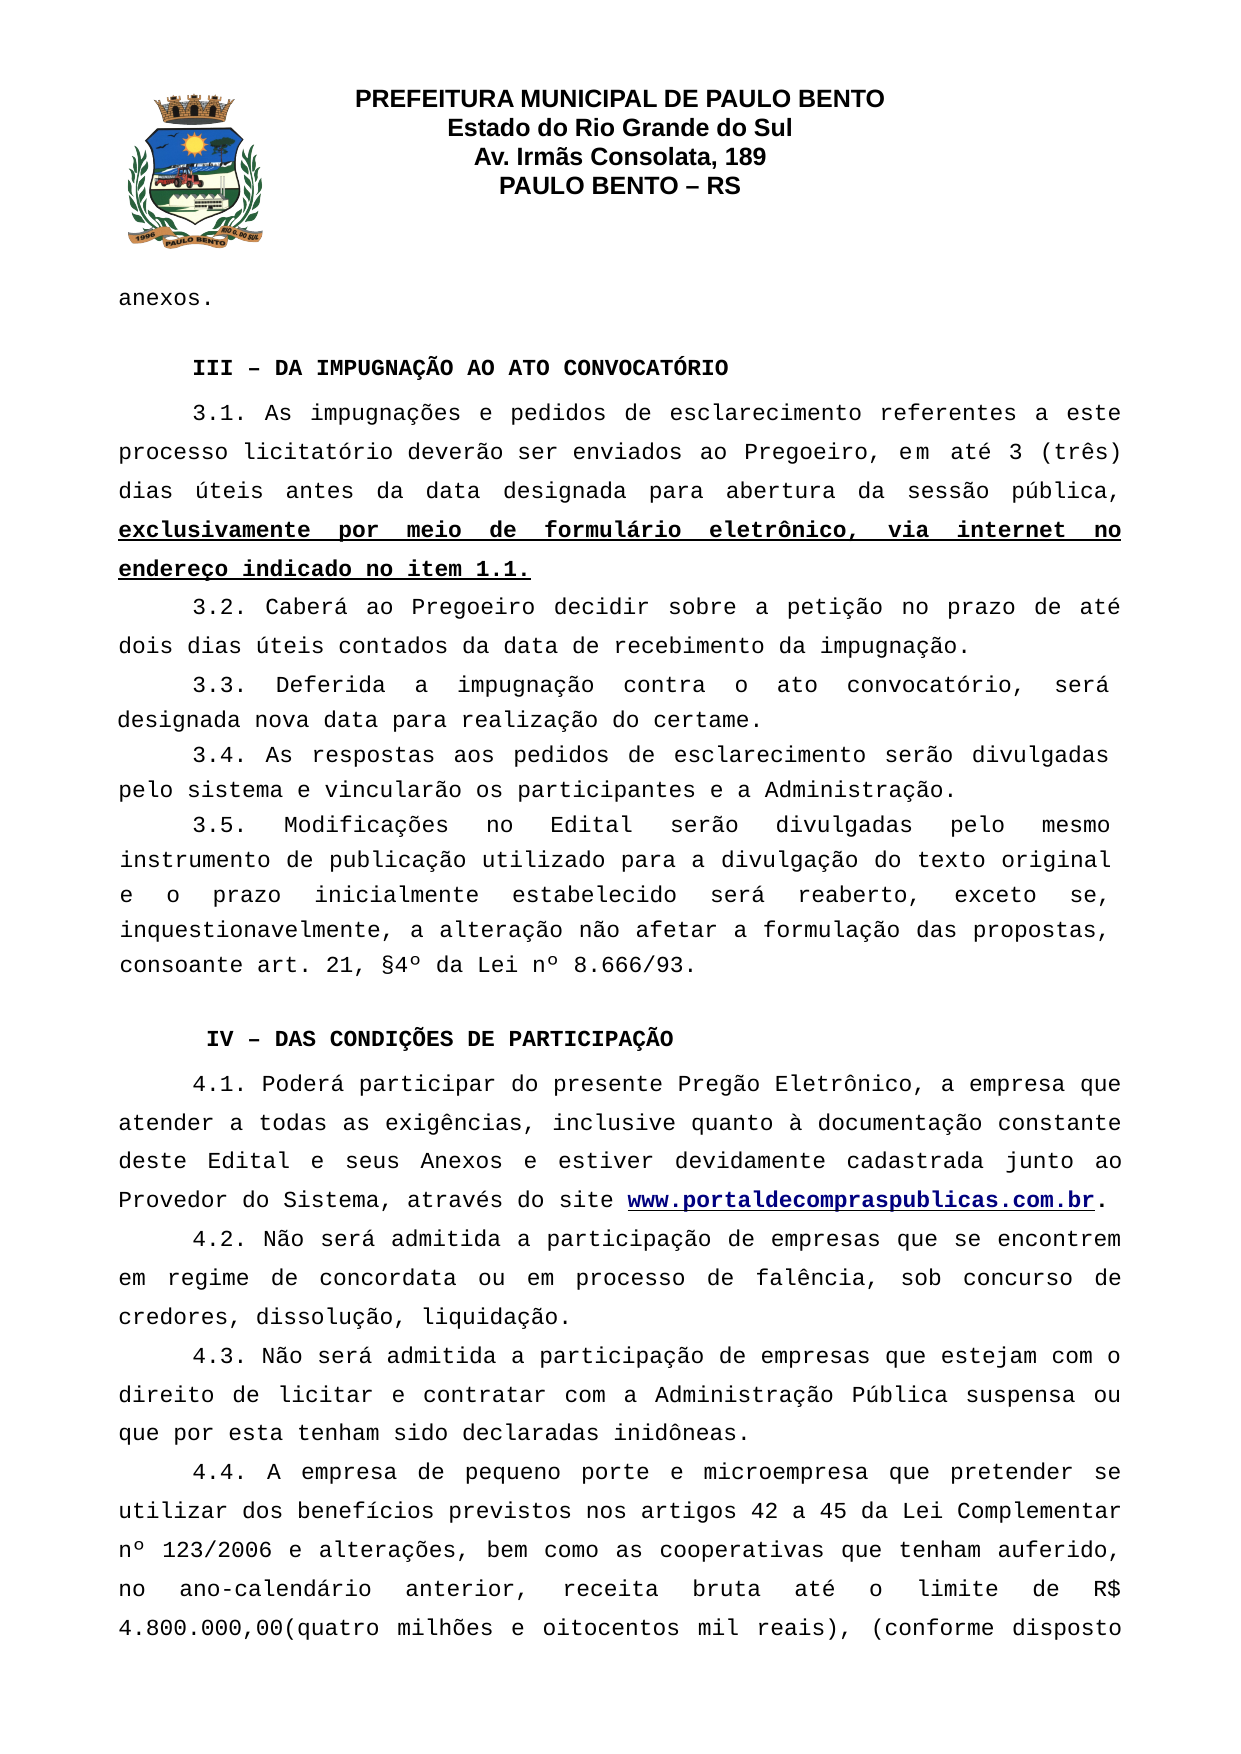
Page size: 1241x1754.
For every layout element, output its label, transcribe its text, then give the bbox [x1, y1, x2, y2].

text III – DA IMPUGNAÇÃO AO ATO CONVOCATÓRIO [118, 357, 1122, 383]
text 4.1. Poderá participar do presente Pregão Eletrônico, a empresa que atender a todas as exigências, inclusive quanto à documentação constante deste Edital e seus Anexos e estiver devidamente cadastrada junto ao Provedor do Sistema, através do site www.portaldecompraspublicas.com.br. [118, 1072, 1122, 1214]
text 4.4. A empresa de pequeno porte e microempresa que pretender se utilizar dos benefícios previstos nos artigos 42 a 45 da Lei Complementar nº 123/2006 e alterações, bem como as cooperativas que tenham auferido, no ano-calendário anterior, receita bruta até o limite de R$ 4.800.000,00(quatro milhões e oitocentos mil reais), (conforme disposto [118, 1461, 1122, 1642]
text 3.2. Caberá ao Pregoeiro decidir sobre a petição no prazo de até dois dias úteis contados da data de recebimento da impugnação. [118, 596, 1122, 661]
text IV – DAS CONDIÇÕES DE PARTICIPAÇÃO [118, 1027, 1122, 1053]
list 3.3. Deferida a impugnação contra o ato convocatório, será designada nova data para realização do certame. [117, 673, 1109, 734]
picture [127, 93, 263, 249]
list 3.5. Modificações no Edital serão divulgadas pelo mesmo instrumento de publicação utilizado para a divulgação do texto original e o prazo inicialmente estabelecido será reaberto, exceto se, inquestionavelmente, a alteração não afetar a formulação das propostas, consoante art. 21, §4º da Lei nº 8.666/93. [119, 813, 1111, 979]
text 3.1. As impugnações e pedidos de esclarecimento referentes a este processo licitatório deverão ser enviados ao Pregoeiro, em até 3 (três) dias úteis antes da data designada para abertura da sessão pública, exclusivamente por meio de formulário eletrônico, via internet no endereço indicado no item 1.1. [118, 401, 1122, 583]
list 3.4. As respostas aos pedidos de esclarecimento serão divulgadas pelo sistema e vincularão os participantes e a Administração. [118, 743, 1109, 804]
text anexos. [118, 286, 1040, 312]
text 4.3. Não será admitida a participação de empresas que estejam com o direito de licitar e contratar com a Administração Pública suspensa ou que por esta tenham sido declaradas inidôneas. [118, 1344, 1122, 1448]
text 4.2. Não será admitida a participação de empresas que se encontrem em regime de concordata ou em processo de falência, sob concurso de credores, dissolução, liquidação. [118, 1227, 1122, 1331]
